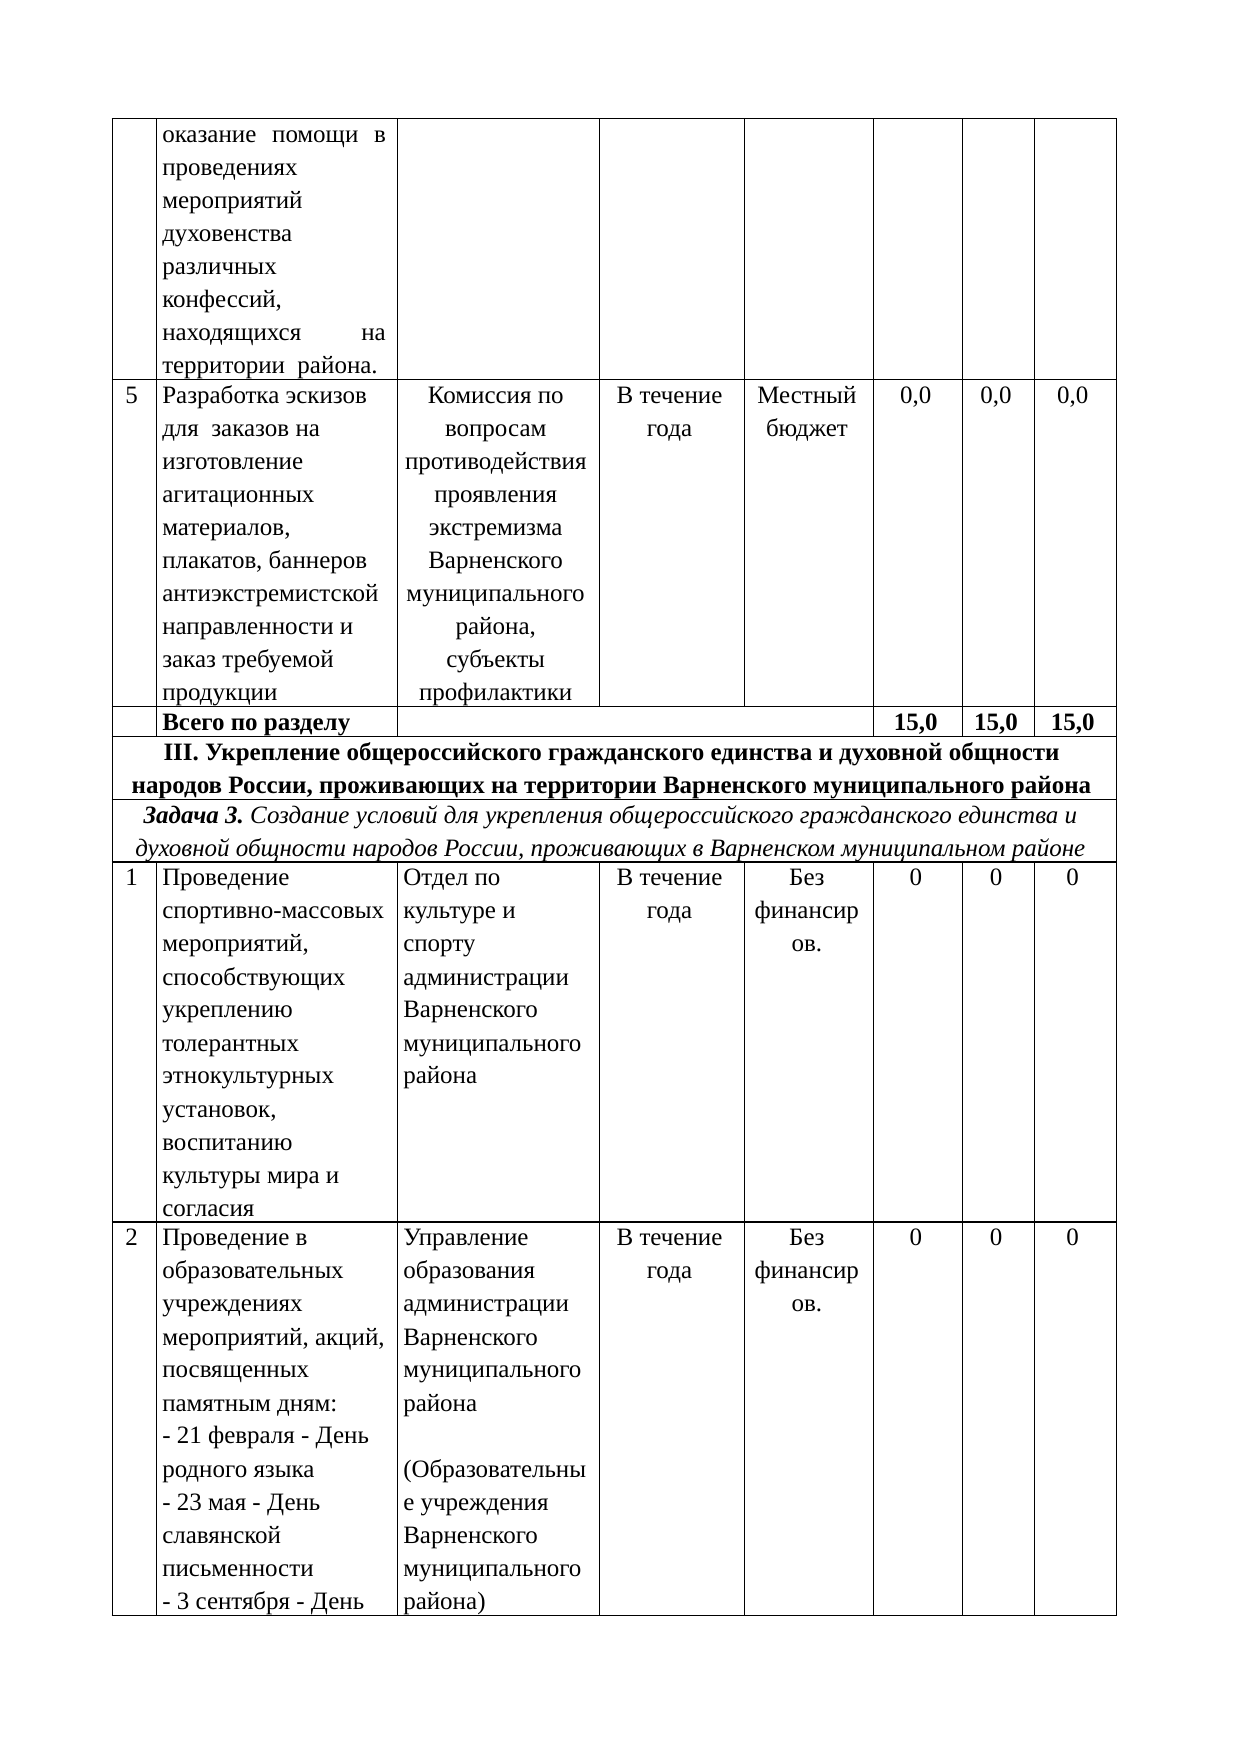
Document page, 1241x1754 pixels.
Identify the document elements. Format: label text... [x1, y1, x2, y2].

table_cell [1035, 119, 1116, 379]
table_cell [874, 119, 962, 379]
table_cell [963, 119, 1034, 379]
table_cell [113, 707, 156, 736]
table_cell 0,0 [963, 380, 1034, 706]
table_cell Без финансиров. [745, 1223, 873, 1614]
table_cell В течение года [600, 1223, 744, 1614]
table_cell оказание помощи в проведениях мероприятий духовенства различных конфессий, находящихся на территории района. [157, 119, 397, 379]
table_cell [745, 119, 873, 379]
table_cell 0 [963, 863, 1034, 1221]
table_cell 0 [874, 863, 962, 1221]
table_cell В течение года [600, 863, 744, 1221]
table_cell 15,0 [1035, 707, 1116, 736]
table_cell 0 [874, 1223, 962, 1614]
table_cell 15,0 [963, 707, 1034, 736]
table_cell 0 [963, 1223, 1034, 1614]
table_cell 0,0 [1035, 380, 1116, 706]
table_cell Местный бюджет [745, 380, 873, 706]
table_cell В течение года [600, 380, 744, 706]
table_cell 2 [113, 1223, 156, 1614]
table_cell III. Укрепление общероссийского гражданского единства и духовной общности народов России, проживающих на территории Варненского муниципального района [113, 737, 1116, 799]
table_cell Комиссия по вопросам противодействия проявления экстремизма Варненского муниципального района, субъекты профилактики [398, 380, 599, 706]
table_cell 0 [1035, 1223, 1116, 1614]
table_cell [600, 119, 744, 379]
table_cell Задача 3. Создание условий для укрепления общероссийского гражданского единства и духовной общности народов России, проживающих в Варненском муниципальном районе [113, 800, 1116, 861]
table_cell Всего по разделу [157, 707, 397, 736]
table_cell 0,0 [874, 380, 962, 706]
table_cell 0 [1035, 863, 1116, 1221]
table_cell 1 [113, 863, 156, 1221]
table_cell [398, 707, 873, 736]
table_cell Разработка эскизов для заказов на изготовление агитационных материалов, плакатов, баннеров антиэкстремистской направленности и заказ требуемой продукции [157, 380, 397, 706]
table_cell [113, 119, 156, 379]
table_cell Без финансиров. [745, 863, 873, 1221]
table_cell [398, 119, 599, 379]
table_cell Проведение спортивно-массовых мероприятий, способствующих укреплению толерантных этнокультурных установок, воспитанию культуры мира и согласия [157, 863, 397, 1221]
table_cell 15,0 [874, 707, 962, 736]
table_cell Отдел по культуре и спорту администрации Варненского муниципального района [398, 863, 599, 1221]
table_cell Управление образования администрации Варненского муниципального района (Образовательные учреждения Варненского муниципального района) [398, 1223, 599, 1614]
table_cell 5 [113, 380, 156, 706]
table_cell Проведение в образовательных учреждениях мероприятий, акций, посвященных памятным дням: - 21 февраля - День родного языка - 23 мая - День славянской письменности - 3 сентября - День [157, 1223, 397, 1614]
